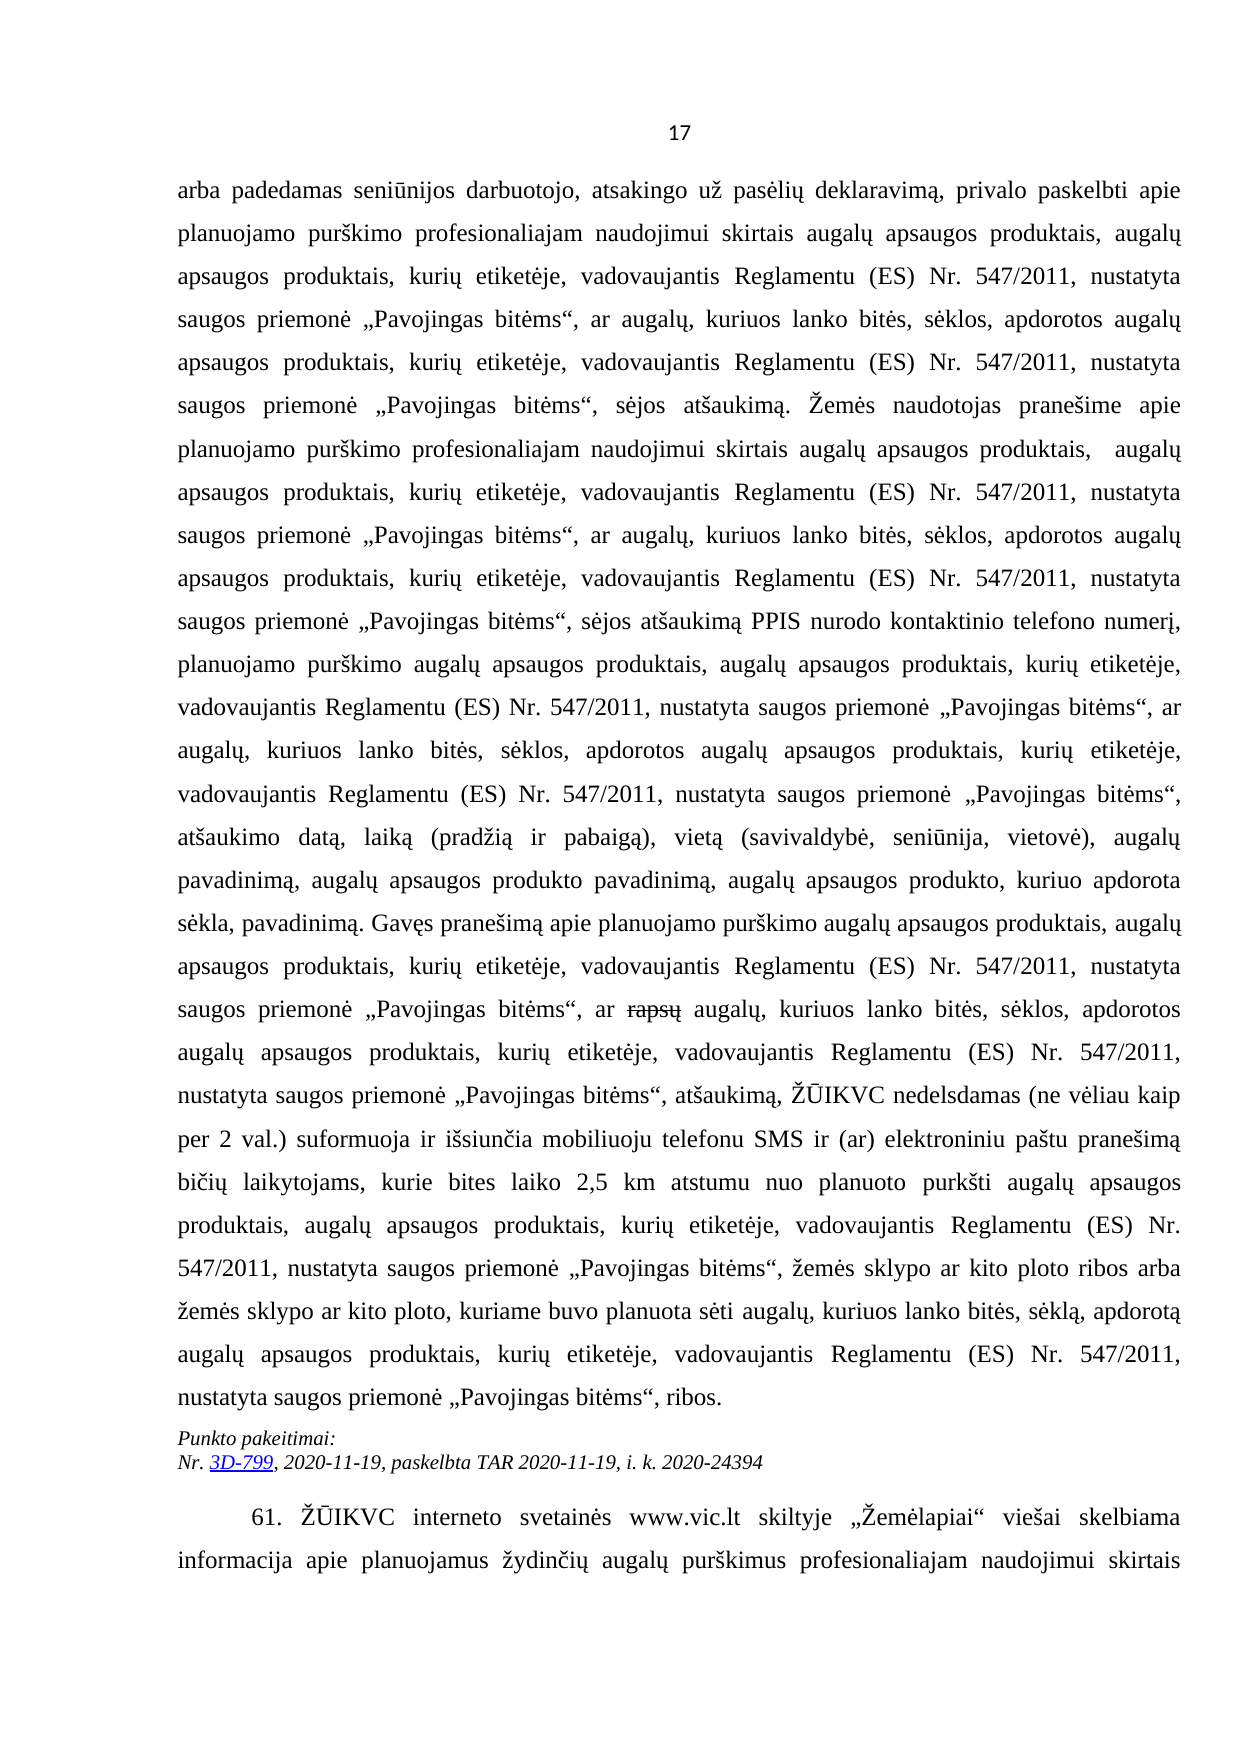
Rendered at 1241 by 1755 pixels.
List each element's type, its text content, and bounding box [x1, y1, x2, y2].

text arba padedamas seniūnijos darbuotojo, atsakingo už pasėlių deklaravimą, privalo paskelbti apie planuojamo purškimo profesionaliajam naudojimui skirtais augalų apsaugos produktais, augalų apsaugos produktais, kurių etiketėje, vadovaujantis Reglamentu (ES) Nr. 547/2011, nustatyta saugos priemonė „Pavojingas bitėms“, ar augalų, kuriuos lanko bitės, sėklos, apdorotos augalų apsaugos produktais, kurių etiketėje, vadovaujantis Reglamentu (ES) Nr. 547/2011, nustatyta saugos priemonė „Pavojingas bitėms“, sėjos atšaukimą. Žemės naudotojas pranešime apie planuojamo purškimo profesionaliajam naudojimui skirtais augalų apsaugos produktais, augalų apsaugos produktais, kurių etiketėje, vadovaujantis Reglamentu (ES) Nr. 547/2011, nustatyta saugos priemonė „Pavojingas bitėms“, ar augalų, kuriuos lanko bitės, sėklos, apdorotos augalų apsaugos produktais, kurių etiketėje, vadovaujantis Reglamentu (ES) Nr. 547/2011, nustatyta saugos priemonė „Pavojingas bitėms“, sėjos atšaukimą PPIS nurodo kontaktinio telefono numerį, planuojamo purškimo augalų apsaugos produktais, augalų apsaugos produktais, kurių etiketėje, vadovaujantis Reglamentu (ES) Nr. 547/2011, nustatyta saugos priemonė „Pavojingas bitėms“, ar augalų, kuriuos lanko bitės, sėklos, apdorotos augalų apsaugos produktais, kurių etiketėje, vadovaujantis Reglamentu (ES) Nr. 547/2011, nustatyta saugos priemonė „Pavojingas bitėms“, atšaukimo datą, laiką (pradžią ir pabaigą), vietą (savivaldybė, seniūnija, vietovė), augalų pavadinimą, augalų apsaugos produkto pavadinimą, augalų apsaugos produkto, kuriuo apdorota sėkla, pavadinimą. Gavęs pranešimą apie planuojamo purškimo augalų apsaugos produktais, augalų apsaugos produktais, kurių etiketėje, vadovaujantis Reglamentu (ES) Nr. 547/2011, nustatyta saugos priemonė „Pavojingas bitėms“, ar rapsų augalų, kuriuos lanko bitės, sėklos, apdorotos augalų apsaugos produktais, kurių etiketėje, vadovaujantis Reglamentu (ES) Nr. 547/2011, nustatyta saugos priemonė „Pavojingas bitėms“, atšaukimą, ŽŪIKVC nedelsdamas (ne vėliau kaip per 2 val.) suformuoja ir išsiunčia mobiliuoju telefonu SMS ir (ar) elektroniniu paštu pranešimą bičių laikytojams, kurie bites laiko 2,5 km atstumu nuo planuoto purkšti augalų apsaugos produktais, augalų apsaugos produktais, kurių etiketėje, vadovaujantis Reglamentu (ES) Nr. 547/2011, nustatyta saugos priemonė „Pavojingas bitėms“, žemės sklypo ar kito ploto ribos arba žemės sklypo ar kito ploto, kuriame buvo planuota sėti augalų, kuriuos lanko bitės, sėklą, apdorotą augalų apsaugos produktais, kurių etiketėje, vadovaujantis Reglamentu (ES) Nr. 547/2011, nustatyta saugos priemonė „Pavojingas bitėms“, ribos. [177, 175, 1181, 1411]
text Punkto pakeitimai: [177, 1426, 1181, 1449]
text Nr. 3D-799, 2020-11-19, paskelbta TAR 2020-11-19, i. k. 2020-24394 [177, 1449, 1181, 1474]
text 61. ŽŪIKVC interneto svetainės www.vic.lt skiltyje „Žemėlapiai“ viešai skelbiama informacija apie planuojamus žydinčių augalų purškimus profesionaliajam naudojimui skirtais [177, 1502, 1181, 1574]
